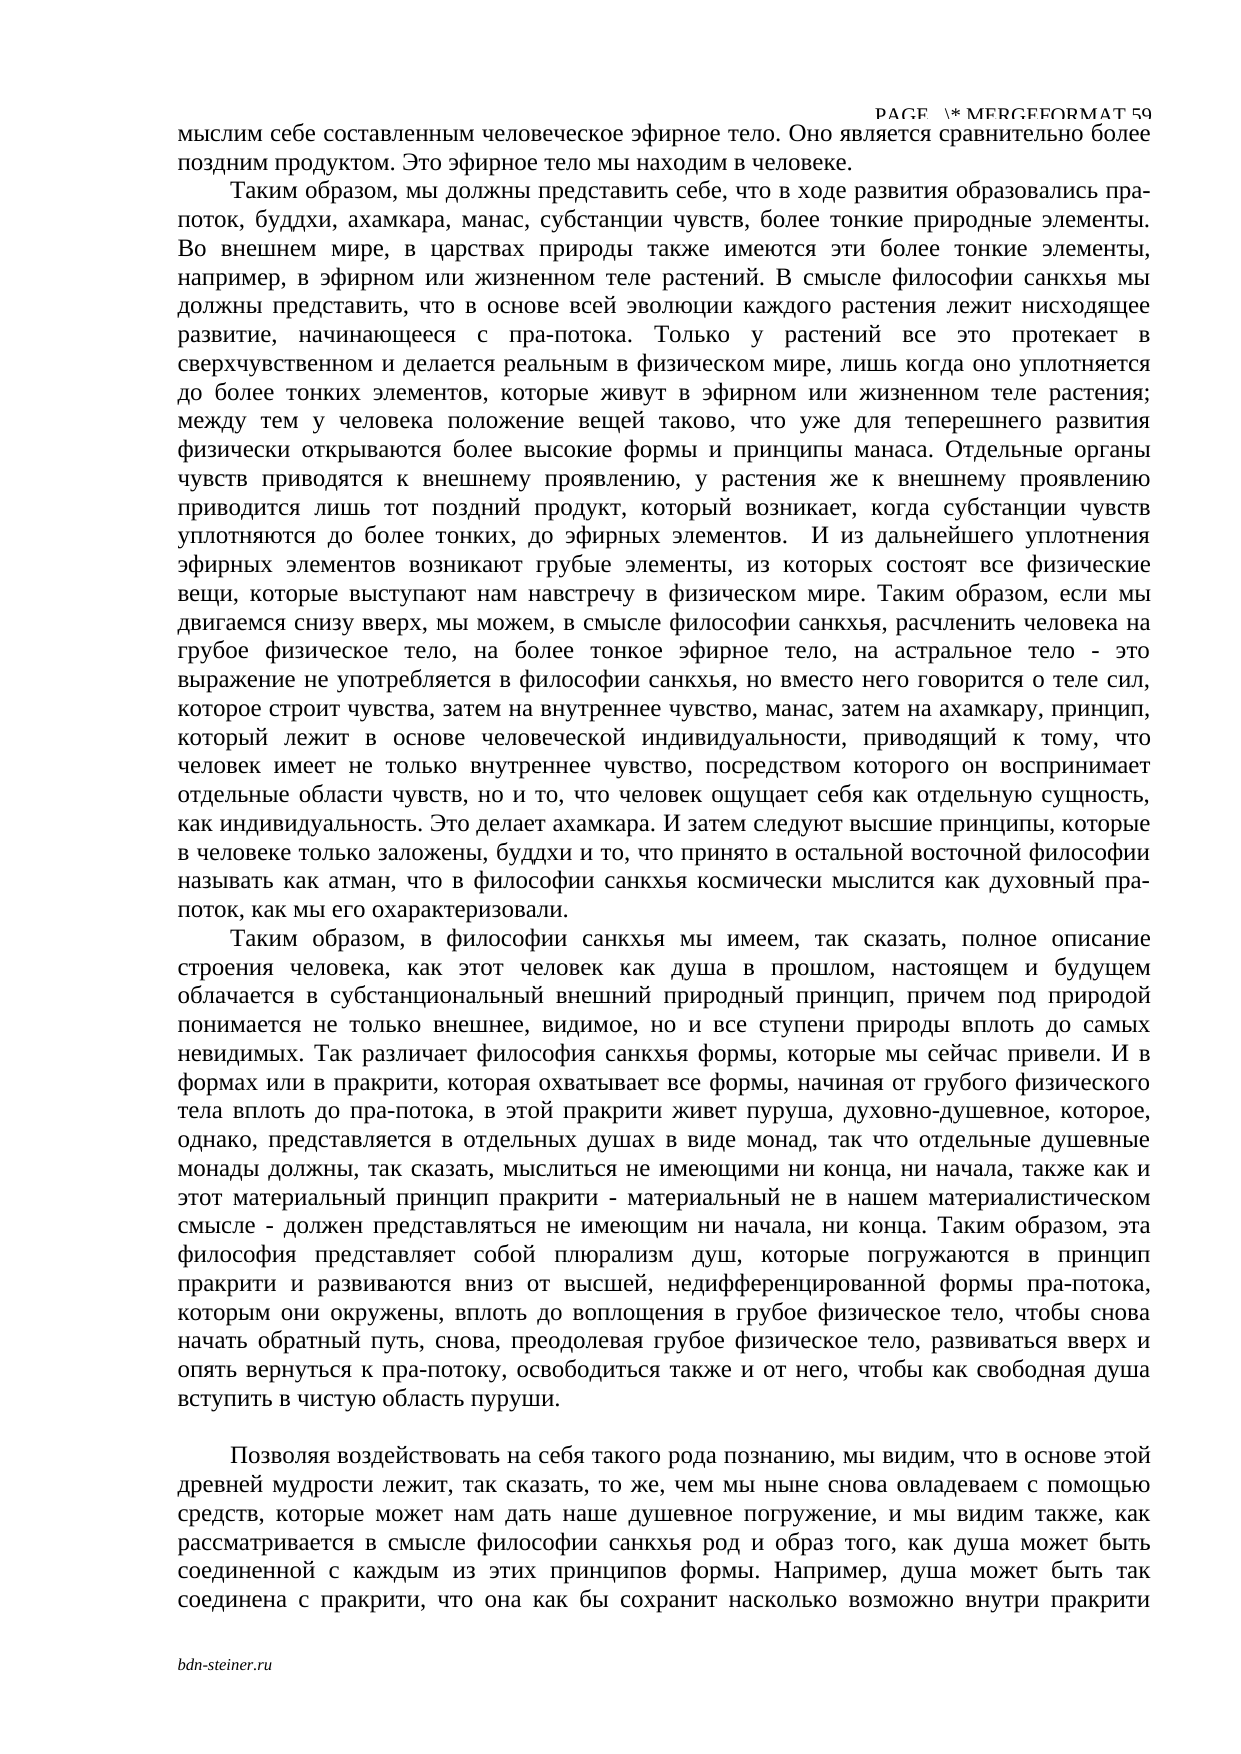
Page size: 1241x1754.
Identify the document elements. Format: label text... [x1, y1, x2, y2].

text мыслим себе составленным человеческое эфирное тело. Оно является сравнительно более поздним продуктом. Это эфирное тело мы находим в человеке. [177, 118, 1152, 176]
text Таким образом, в философии санкхья мы имеем, так сказать, полное описание строения человека, как этот человек как душа в прошлом, настоящем и будущем облачается в субстанциональный внешний природный принцип, причем под природой понимается не только внешнее, видимое, но и все ступени природы вплоть до самых невидимых. Так различает философия санкхья формы, которые мы сейчас привели. И в формах или в пракрити, которая охватывает все формы, начиная от грубого физического тела вплоть до пра-потока, в этой пракрити живет пуруша, духовнo-душевное, которое, однако, представляется в отдельных душах в виде монад, так что отдельные душевные монады должны, так сказать, мыслиться не имеющими ни конца, ни начала, также как и этот материальный принцип пракрити - материальный не в нашем материалистическом смысле - должен представляться не имеющим ни начала, ни конца. Таким образом, эта философия представляет собой плюрализм душ, которые погружаются в принцип пракрити и развиваются вниз от высшей, недифференцированной формы пра-потока, которым они окружены, вплоть до воплощения в грубое физическое тело, чтобы снова начать обратный путь, снова, преодолевая грубое физическое тело, развиваться вверх и опять вернуться к пра-потоку, освободиться также и от него, чтобы как свободная душа вступить в чистую область пуруши. [177, 923, 1152, 1412]
text Таким образом, мы должны представить себе, что в ходе развития образовались пра-поток, буддхи, ахамкара, манас, субстанции чувств, более тонкие природные элементы. Во внешнем мире, в царствах природы также имеются эти более тонкие элементы, например, в эфирном или жизненном теле растений. В смысле философии санкхья мы должны представить, что в основе всей эволюции каждого растения лежит нисходящее развитие, начинающееся с пра-потока. Только у растений все это протекает в сверхчувственном и делается реальным в физическом мире, лишь когда оно уплотняется до более тонких элементов, которые живут в эфирном или жизненном теле растения; между тем у человека положение вещей таково, что уже для теперешнего развития физически открываются более высокие формы и принципы манаса. Отдельные органы чувств приводятся к внешнему проявлению, у растения же к внешнему проявлению приводится лишь тот поздний продукт, который возникает, когда субстанции чувств уплотняются до более тонких, до эфирных элементов. И из дальнейшего уплотнения эфирных элементов возникают грубые элементы, из которых состоят все физические вещи, которые выступают нам навстречу в физическом мире. Таким образом, если мы двигаемся снизу вверх, мы можем, в смысле философии санкхья, расчленить человека на грубое физическое тело, на более тонкое эфирное тело, на астральное тело - это выражение не употребляется в философии санкхья, но вместо него говорится о теле сил, которое строит чувства, затем на внутреннее чувство, манас, затем на ахамкару, принцип, который лежит в основе человеческой индивидуальности, приводящий к тому, что человек имеет не только внутреннее чувство, посредством которого он воспринимает отдельные области чувств, но и то, что человек ощущает себя как отдельную сущность, как индивидуальность. Это делает ахамкара. И затем следуют высшие принципы, которые в человеке только заложены, буддхи и то, что принято в остальной восточной философии называть как атман, что в философии санкхья космически мыслится как духовный пра-поток, как мы его охарактеризовали. [177, 176, 1152, 923]
text Позволяя воздействовать на себя такого рода познанию, мы видим, что в основе этой древней мудрости лежит, так сказать, то же, чем мы ныне снова овладеваем с помощью средств, которые может нам дать наше душевное погружение, и мы видим также, как рассматривается в смысле философии санкхья род и образ того, как душа может быть соединенной с каждым из этих принципов формы. Например, душа может быть так соединена с пракрити, что она как бы сохранит насколько возможно внутри пракрити [177, 1441, 1152, 1613]
